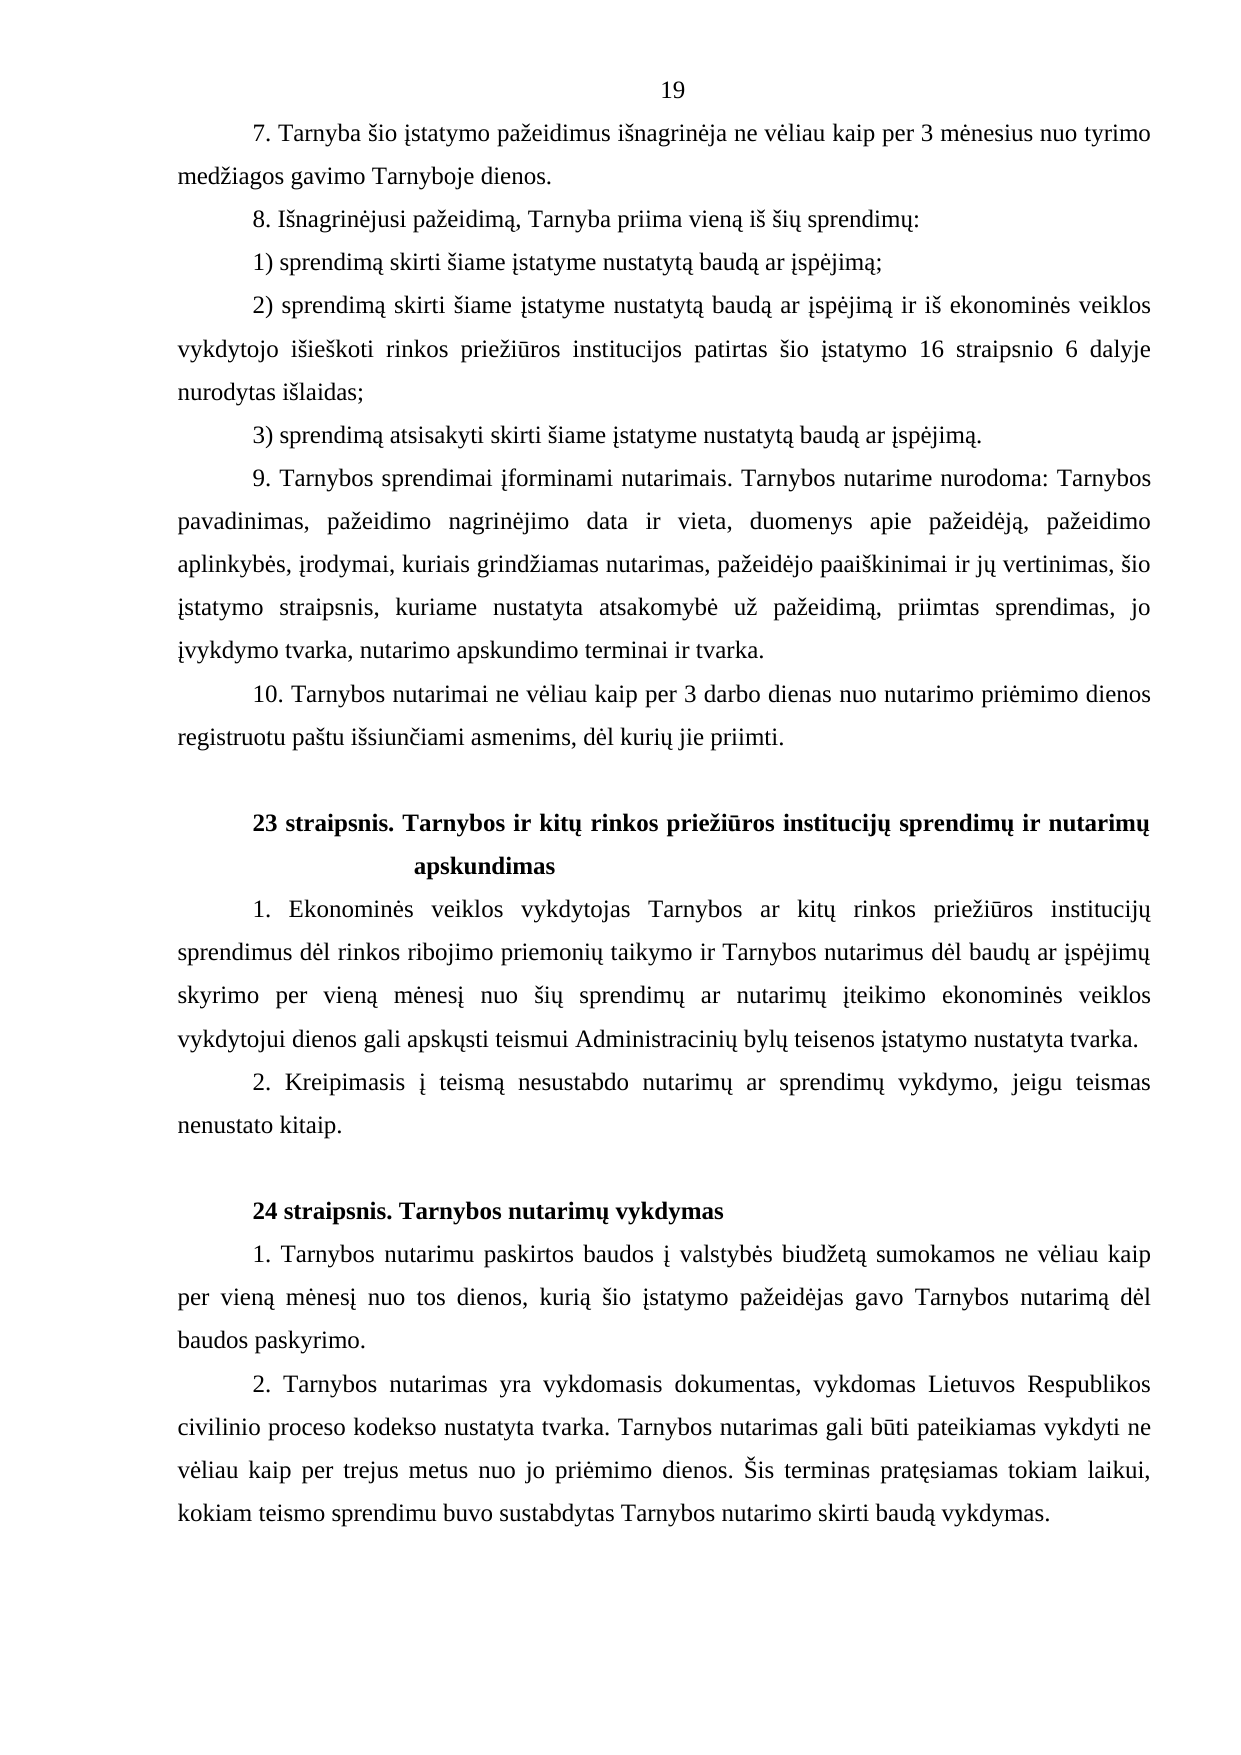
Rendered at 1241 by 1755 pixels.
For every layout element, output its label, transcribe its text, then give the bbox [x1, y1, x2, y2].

text 3) sprendimą atsisakyti skirti šiame įstatyme nustatytą baudą ar įspėjimą. [177, 420, 1152, 449]
text 7. Tarnyba šio įstatymo pažeidimus išnagrinėja ne vėliau kaip per 3 mėnesius nuo tyrimo medžiagos gavimo Tarnyboje dienos. [177, 118, 1152, 190]
text 1) sprendimą skirti šiame įstatyme nustatytą baudą ar įspėjimą; [177, 247, 1152, 276]
text 9. Tarnybos sprendimai įforminami nutarimais. Tarnybos nutarime nurodoma: Tarnybos pavadinimas, pažeidimo nagrinėjimo data ir vieta, duomenys apie pažeidėją, pažeidimo aplinkybės, įrodymai, kuriais grindžiamas nutarimas, pažeidėjo paaiškinimai ir jų vertinimas, šio įstatymo straipsnis, kuriame nustatyta atsakomybė už pažeidimą, priimtas sprendimas, jo įvykdymo tvarka, nutarimo apskundimo terminai ir tvarka. [177, 463, 1152, 664]
text 10. Tarnybos nutarimai ne vėliau kaip per 3 darbo dienas nuo nutarimo priėmimo dienos registruotu paštu išsiunčiami asmenims, dėl kurių jie priimti. [177, 679, 1152, 751]
text 23 straipsnis. Tarnybos ir kitų rinkos priežiūros institucijų sprendimų ir nutarimų apskundimas [252, 808, 1152, 880]
text 1. Ekonominės veiklos vykdytojas Tarnybos ar kitų rinkos priežiūros institucijų sprendimus dėl rinkos ribojimo priemonių taikymo ir Tarnybos nutarimus dėl baudų ar įspėjimų skyrimo per vieną mėnesį nuo šių sprendimų ar nutarimų įteikimo ekonominės veiklos vykdytojui dienos gali apskųsti teismui Administracinių bylų teisenos įstatymo nustatyta tvarka. [177, 894, 1152, 1052]
text 1. Tarnybos nutarimu paskirtos baudos į valstybės biudžetą sumokamos ne vėliau kaip per vieną mėnesį nuo tos dienos, kurią šio įstatymo pažeidėjas gavo Tarnybos nutarimą dėl baudos paskyrimo. [177, 1239, 1152, 1354]
text 2. Kreipimasis į teismą nesustabdo nutarimų ar sprendimų vykdymo, jeigu teismas nenustato kitaip. [177, 1067, 1152, 1139]
text 2) sprendimą skirti šiame įstatyme nustatytą baudą ar įspėjimą ir iš ekonominės veiklos vykdytojo išieškoti rinkos priežiūros institucijos patirtas šio įstatymo 16 straipsnio 6 dalyje nurodytas išlaidas; [177, 291, 1152, 406]
text 2. Tarnybos nutarimas yra vykdomasis dokumentas, vykdomas Lietuvos Respublikos civilinio proceso kodekso nustatyta tvarka. Tarnybos nutarimas gali būti pateikiamas vykdyti ne vėliau kaip per trejus metus nuo jo priėmimo dienos. Šis terminas pratęsiamas tokiam laikui, kokiam teismo sprendimu buvo sustabdytas Tarnybos nutarimo skirti baudą vykdymas. [177, 1369, 1152, 1527]
text 8. Išnagrinėjusi pažeidimą, Tarnyba priima vieną iš šių sprendimų: [177, 204, 1152, 233]
text 24 straipsnis. Tarnybos nutarimų vykdymas [177, 1196, 1152, 1225]
